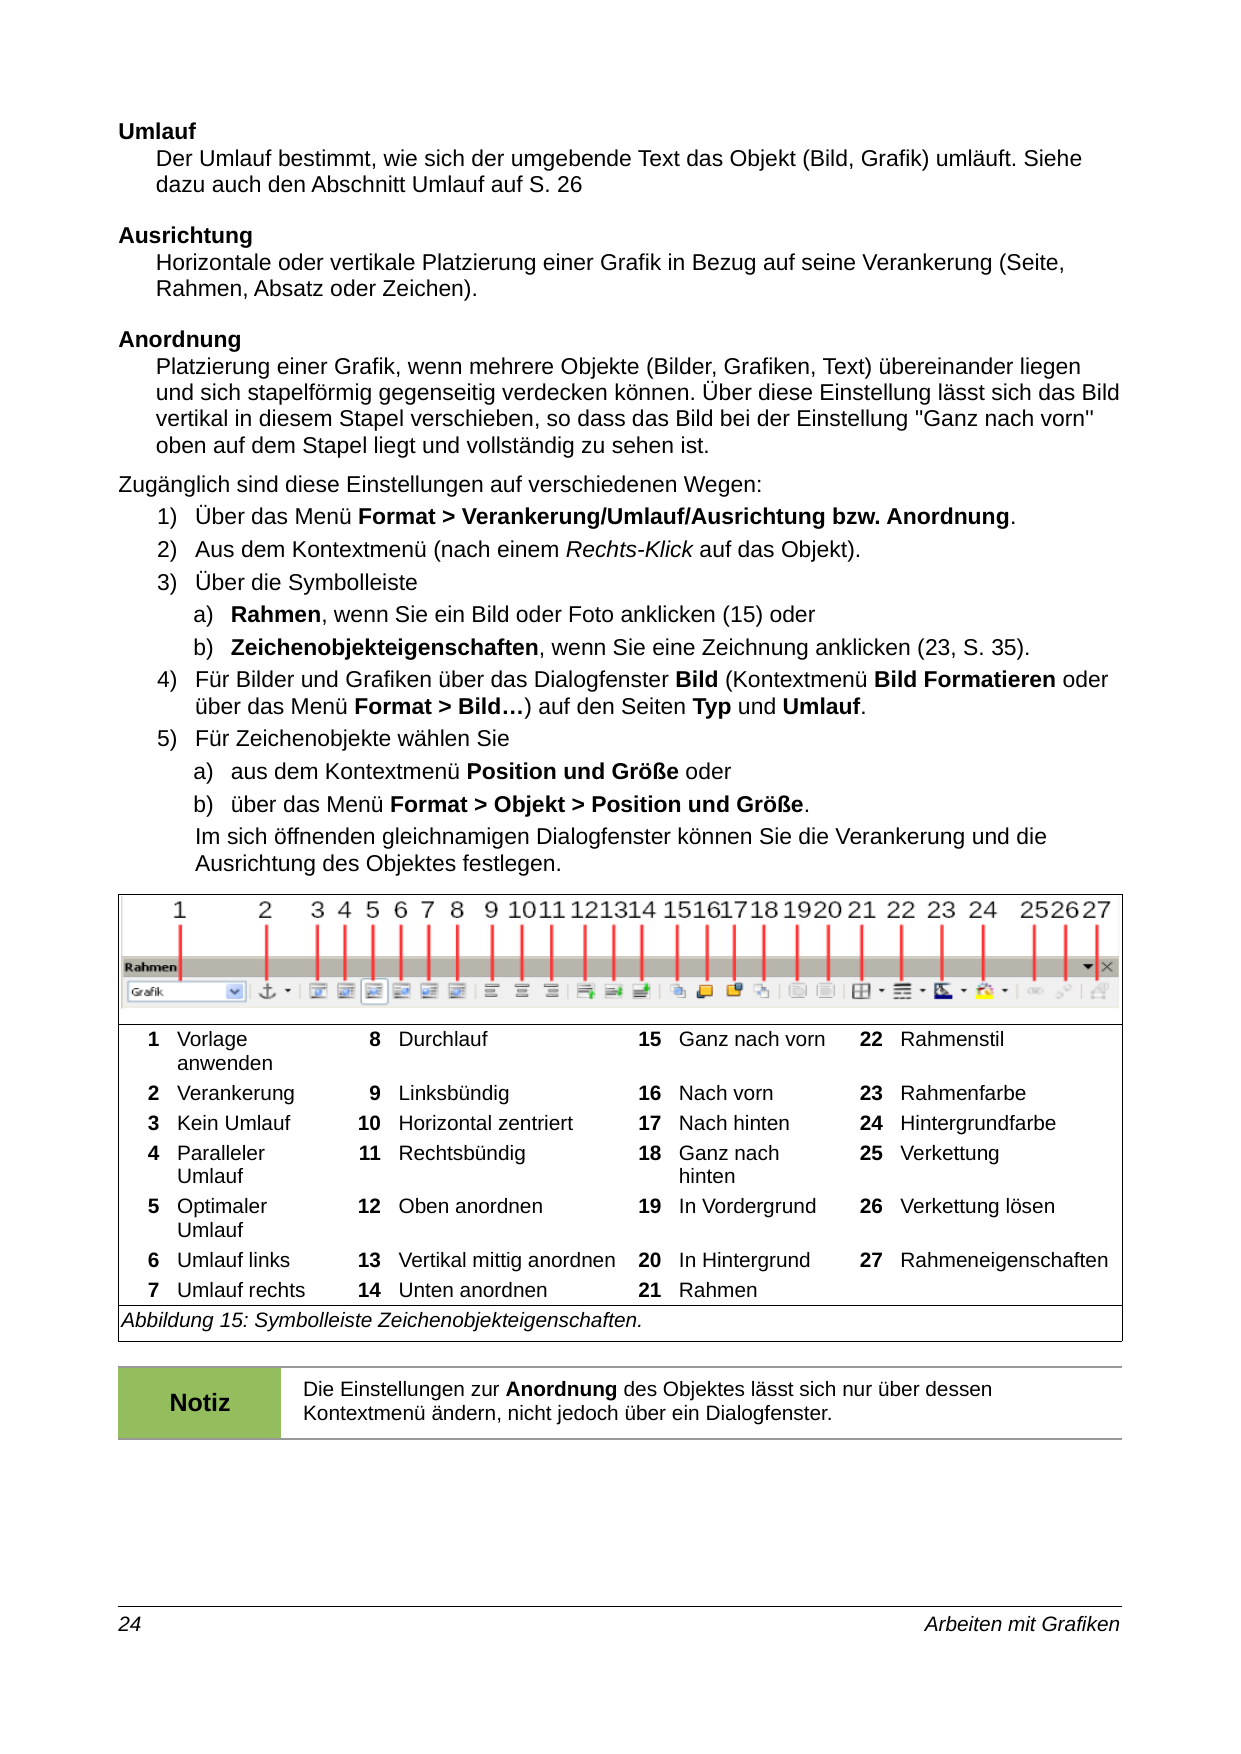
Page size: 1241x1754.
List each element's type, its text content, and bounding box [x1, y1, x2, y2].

table_cell Horizontal zentriert [384, 1108, 620, 1137]
list aus dem Kontextmenü Position und Größe oder [193, 758, 1122, 784]
text Horizontale oder vertikale Platzierung einer Grafik in Bezug auf seine Verankerung (Seite, Rahmen, Absatz oder Zeichen). [156, 248, 1122, 301]
table_cell 21 [620, 1275, 664, 1304]
table_cell Hintergrundfarbe [885, 1108, 1122, 1137]
table_cell Ganz nach vorn [664, 1025, 841, 1078]
table_cell Rahmeneigenschaften [885, 1245, 1122, 1275]
table_cell Paralleler Umlauf [162, 1138, 339, 1191]
table_cell 14 [339, 1275, 383, 1304]
table_header Notiz [118, 1368, 281, 1438]
table_cell Nach hinten [664, 1108, 841, 1137]
table_cell 20 [620, 1245, 664, 1275]
table_cell Rahmenstil [885, 1025, 1122, 1078]
table_cell Rechtsbündig [384, 1138, 620, 1191]
table_cell Vertikal mittig anordnen [384, 1245, 620, 1275]
table_cell Linksbündig [384, 1078, 620, 1108]
table_cell In Vordergrund [664, 1191, 841, 1245]
table_cell 10 [339, 1108, 383, 1137]
table_header [119, 895, 1122, 1024]
table_cell 9 [339, 1078, 383, 1108]
table_cell Oben anordnen [384, 1191, 620, 1245]
table_cell 17 [620, 1108, 664, 1137]
list Für Bilder und Grafiken über das Dialogfenster Bild (Kontextmenü Bild Formatieren oder über das Menü Format > Bild…) auf den Seiten Typ und Umlauf. [177, 666, 1122, 719]
table_cell 1 [119, 1025, 162, 1078]
list Im sich öffnenden gleichnamigen Dialogfenster können Sie die Verankerung und die Ausrichtung des Objektes festlegen. [177, 823, 1122, 876]
table_cell Verankerung [162, 1078, 339, 1108]
list Aus dem Kontextmenü (nach einem Rechts-Klick auf das Objekt). [177, 536, 1122, 562]
list Umlauf [118, 118, 1122, 144]
table_cell [841, 1275, 885, 1304]
table_cell Umlauf rechts [162, 1275, 339, 1304]
table_cell [885, 1275, 1122, 1304]
table_cell 26 [841, 1191, 885, 1245]
list Rahmen, wenn Sie ein Bild oder Foto anklicken (Abbildung 15) oder [193, 601, 1122, 627]
table_cell In Hintergrund [664, 1245, 841, 1275]
table_cell Rahmen [664, 1275, 841, 1304]
picture [121, 896, 1120, 1009]
text Der Umlauf bestimmt, wie sich der umgebende Text das Objekt (Bild, Grafik) umläuft. Siehe dazu auch den Abschnitt Umlauf auf S. 26 [156, 144, 1122, 197]
table_cell 4 [119, 1138, 162, 1191]
text Platzierung einer Grafik, wenn mehrere Objekte (Bilder, Grafiken, Text) übereinander liegen und sich stapelförmig gegenseitig verdecken können. Über diese Einstellung lässt sich das Bild vertikal in diesem Stapel verschieben, so dass das Bild bei der Einstellung ''Ganz nach vorn'' oben auf dem Stapel liegt und vollständig zu sehen ist. [156, 353, 1122, 458]
table_cell Umlauf links [162, 1245, 339, 1275]
list Zugänglich sind diese Einstellungen auf verschiedenen Wegen: [118, 471, 1122, 497]
table_cell Durchlauf [384, 1025, 620, 1078]
list Über die Symbolleiste [177, 568, 1122, 595]
table_cell 6 [119, 1245, 162, 1275]
list Über das Menü Format > Verankerung/Umlauf/Ausrichtung bzw. Anordnung. [177, 503, 1122, 530]
table_cell 19 [620, 1191, 664, 1245]
table_cell 25 [841, 1138, 885, 1191]
table_cell 12 [339, 1191, 383, 1245]
table_cell 18 [620, 1138, 664, 1191]
table_cell Verkettung [885, 1138, 1122, 1191]
table_cell 11 [339, 1138, 383, 1191]
table_cell 5 [119, 1191, 162, 1245]
table_cell 16 [620, 1078, 664, 1108]
list Anordnung [118, 326, 1122, 353]
table_cell 8 [339, 1025, 383, 1078]
table_cell Nach vorn [664, 1078, 841, 1108]
table_header Die Einstellungen zur Anordnung des Objektes lässt sich nur über dessen Kontextmenü ändern, nicht jedoch über ein Dialogfenster. [281, 1368, 1122, 1438]
table_cell Abbildung 15: Symbolleiste Zeichenobjekteigenschaften. [119, 1306, 1122, 1341]
table_cell 27 [841, 1245, 885, 1275]
table_cell 15 [620, 1025, 664, 1078]
table_cell Optimaler Umlauf [162, 1191, 339, 1245]
table_cell 13 [339, 1245, 383, 1275]
table_cell Unten anordnen [384, 1275, 620, 1304]
table_cell 7 [119, 1275, 162, 1304]
table_cell Ganz nach hinten [664, 1138, 841, 1191]
table_cell 22 [841, 1025, 885, 1078]
table_cell 3 [119, 1108, 162, 1137]
table_cell 24 [841, 1108, 885, 1137]
list Zeichenobjekteigenschaften, wenn Sie eine Zeichnung anklicken (Abbildung 23, S. 35). [193, 634, 1122, 660]
table_cell Vorlage anwenden [162, 1025, 339, 1078]
table_cell Verkettung lösen [885, 1191, 1122, 1245]
list über das Menü Format > Objekt > Position und Größe. [193, 791, 1122, 817]
table_cell 2 [119, 1078, 162, 1108]
list Für Zeichenobjekte wählen Sie [177, 725, 1122, 752]
list Ausrichtung [118, 222, 1122, 248]
table_cell Kein Umlauf [162, 1108, 339, 1137]
table_cell 23 [841, 1078, 885, 1108]
table_cell Rahmenfarbe [885, 1078, 1122, 1108]
